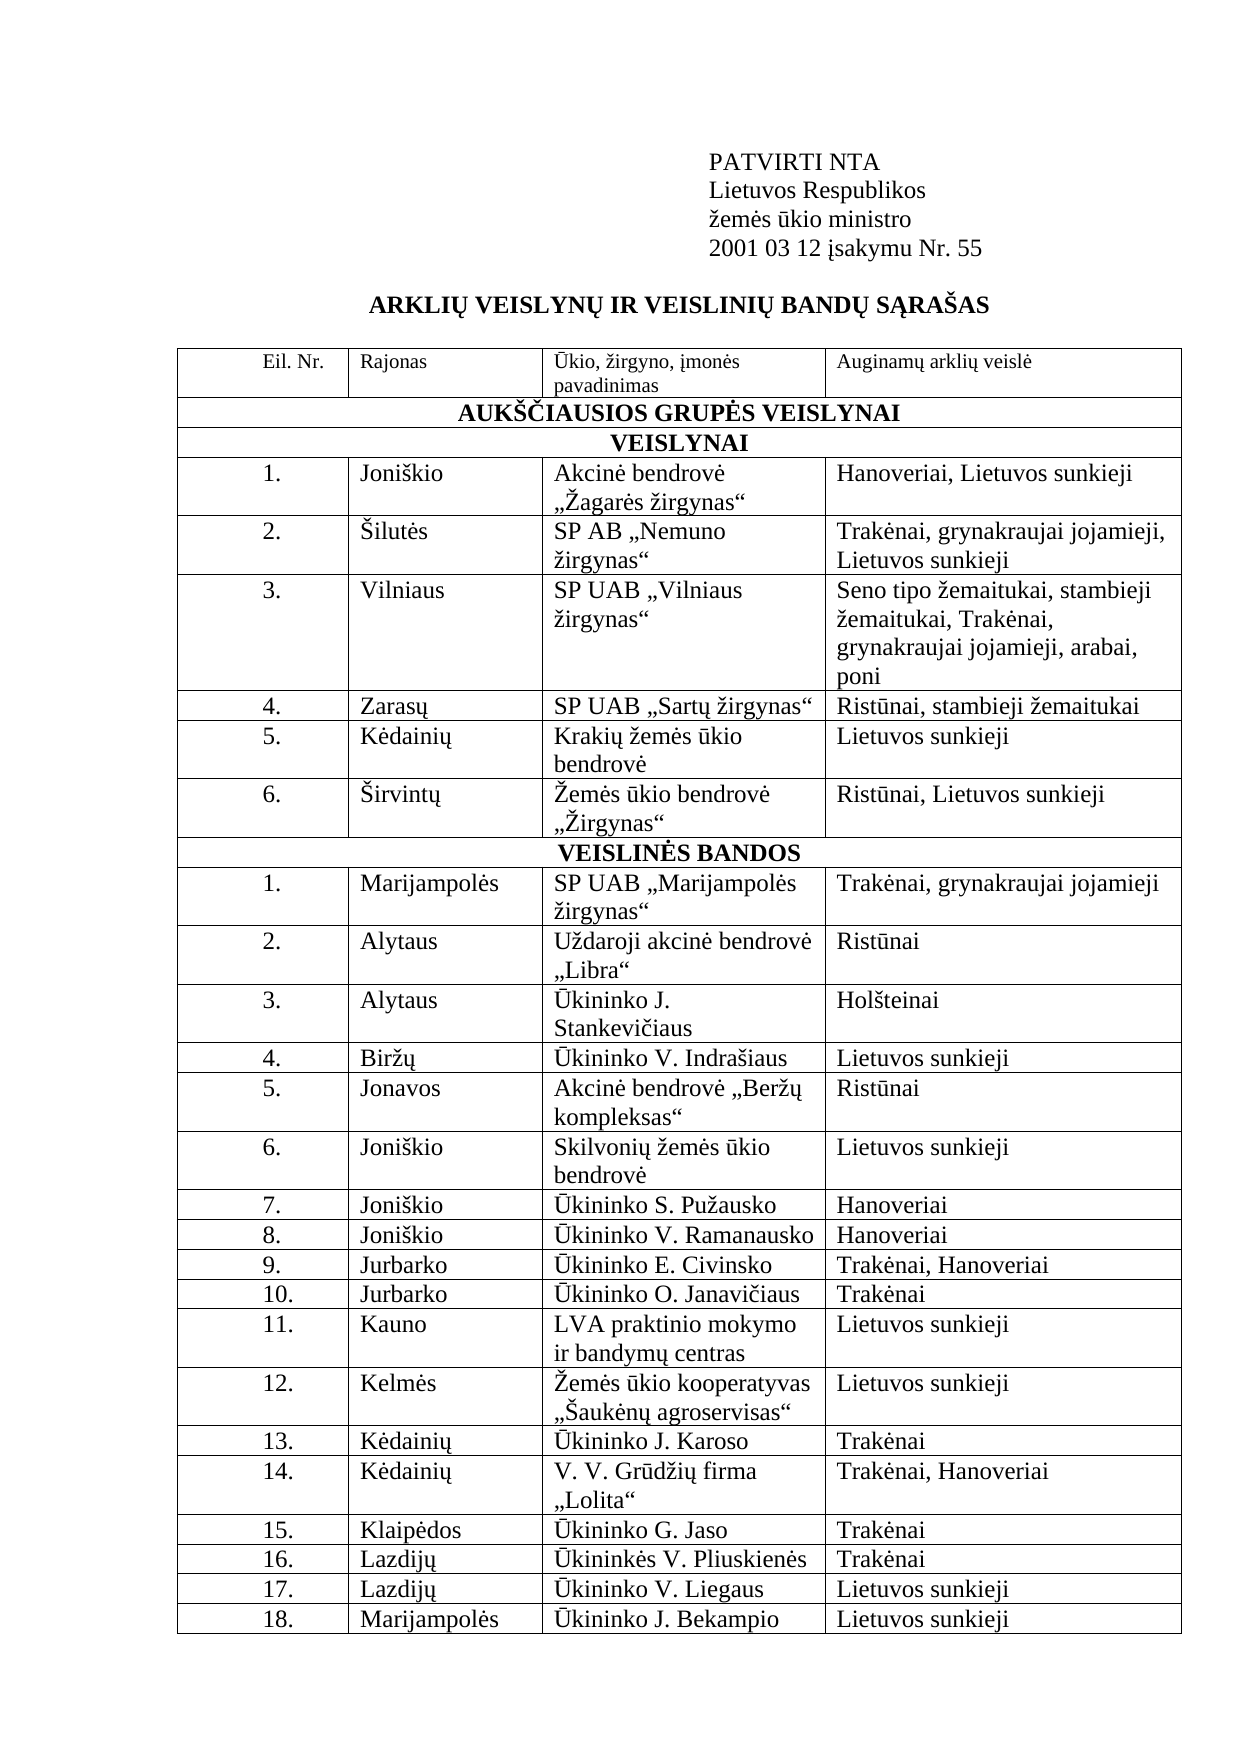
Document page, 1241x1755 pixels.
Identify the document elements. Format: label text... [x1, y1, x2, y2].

table_cell Lietuvos sunkieji [826, 1043, 1181, 1072]
table_cell Lazdijų [349, 1574, 542, 1603]
table_cell 2. [178, 516, 348, 574]
table_cell 7. [178, 1190, 348, 1219]
table_cell 3. [178, 985, 348, 1042]
table_header Auginamų arklių veislė [826, 349, 1181, 397]
table_cell 17. [178, 1574, 348, 1603]
table_cell Joniškio [349, 1132, 542, 1189]
text žemės ūkio ministro [177, 204, 1181, 233]
table_cell Jurbarko [349, 1250, 542, 1278]
table_cell Trakėnai, grynakraujai jojamieji, Lietuvos sunkieji [826, 516, 1181, 574]
table_cell Kelmės [349, 1368, 542, 1425]
table_cell Šilutės [349, 516, 542, 574]
table_cell SP UAB „Sartų žirgynas“ [543, 691, 825, 720]
table_cell Marijampolės [349, 868, 542, 925]
table_cell Hanoveriai [826, 1220, 1181, 1249]
table_cell Ristūnai, stambieji žemaitukai [826, 691, 1181, 720]
table_cell Ūkininkės V. Pliuskienės [543, 1545, 825, 1573]
table_cell Akcinė bendrovė „Žagarės žirgynas“ [543, 458, 825, 515]
table_cell 15. [178, 1515, 348, 1543]
table_cell Ristūnai [826, 1073, 1181, 1131]
table_cell Kėdainių [349, 1456, 542, 1514]
table_cell 9. [178, 1250, 348, 1278]
text Lietuvos Respublikos [177, 176, 1181, 204]
table_cell Lietuvos sunkieji [826, 1574, 1181, 1603]
table_cell Ūkininko V. Liegaus [543, 1574, 825, 1603]
table_cell Trakėnai [826, 1426, 1181, 1455]
table_cell Seno tipo žemaitukai, stambieji žemaitukai, Trakėnai, grynakraujai jojamieji, arabai, poni [826, 575, 1181, 690]
table_cell SP UAB „Marijampolės žirgynas“ [543, 868, 825, 925]
table_cell Žemės ūkio bendrovė „Žirgynas“ [543, 779, 825, 837]
table_cell 6. [178, 1132, 348, 1189]
table_cell Ristūnai [826, 926, 1181, 984]
table_cell Kėdainių [349, 1426, 542, 1455]
table_cell 16. [178, 1545, 348, 1573]
table_cell VEISLYNAI [178, 428, 1181, 457]
table_cell Akcinė bendrovė „Beržų kompleksas“ [543, 1073, 825, 1131]
table_cell AUKŠČIAUSIOS GRUPĖS VEISLYNAI [178, 398, 1181, 427]
table_cell 18. [178, 1604, 348, 1633]
table_cell Ristūnai, Lietuvos sunkieji [826, 779, 1181, 837]
table_cell Ūkininko J. Bekampio [543, 1604, 825, 1633]
table_cell Žemės ūkio kooperatyvas „Šaukėnų agroservisas“ [543, 1368, 825, 1425]
table_cell Klaipėdos [349, 1515, 542, 1543]
table_cell Lietuvos sunkieji [826, 1604, 1181, 1633]
table_cell 4. [178, 1043, 348, 1072]
table_cell Trakėnai, grynakraujai jojamieji [826, 868, 1181, 925]
table_cell 5. [178, 721, 348, 778]
table_cell Trakėnai, Hanoveriai [826, 1250, 1181, 1278]
table_cell LVA praktinio mokymo ir bandymų centras [543, 1309, 825, 1367]
table_cell 1. [178, 868, 348, 925]
table_cell Ūkininko E. Civinsko [543, 1250, 825, 1278]
table_cell Kauno [349, 1309, 542, 1367]
table_cell 11. [178, 1309, 348, 1367]
table_cell Ūkininko S. Pužausko [543, 1190, 825, 1219]
table_cell Alytaus [349, 926, 542, 984]
table_header Ūkio, žirgyno, įmonės pavadinimas [543, 349, 825, 397]
table_cell Zarasų [349, 691, 542, 720]
table_cell Lietuvos sunkieji [826, 1309, 1181, 1367]
table_cell Trakėnai [826, 1545, 1181, 1573]
table_cell Holšteinai [826, 985, 1181, 1042]
table_cell 1. [178, 458, 348, 515]
table_header Rajonas [349, 349, 542, 397]
text ARKLIŲ VEISLYNŲ IR VEISLINIŲ BANDŲ SĄRAŠAS [177, 291, 1181, 319]
table_cell Lietuvos sunkieji [826, 1132, 1181, 1189]
table_cell Joniškio [349, 1190, 542, 1219]
table_cell Skilvonių žemės ūkio bendrovė [543, 1132, 825, 1189]
table_cell 3. [178, 575, 348, 690]
table_cell Ūkininko G. Jaso [543, 1515, 825, 1543]
text 2001 03 12 įsakymu Nr. 55 [177, 233, 1181, 262]
table_cell Uždaroji akcinė bendrovė „Libra“ [543, 926, 825, 984]
table_header Eil. Nr. [178, 349, 348, 397]
table_cell 2. [178, 926, 348, 984]
table_cell Jonavos [349, 1073, 542, 1131]
table_cell Ūkininko V. Indrašiaus [543, 1043, 825, 1072]
table_cell 6. [178, 779, 348, 837]
table_cell 5. [178, 1073, 348, 1131]
table_cell V. V. Grūdžių firma „Lolita“ [543, 1456, 825, 1514]
table_cell SP UAB „Vilniaus žirgynas“ [543, 575, 825, 690]
table_cell Hanoveriai [826, 1190, 1181, 1219]
table_cell Krakių žemės ūkio bendrovė [543, 721, 825, 778]
table_cell Biržų [349, 1043, 542, 1072]
table_cell 14. [178, 1456, 348, 1514]
text PATVIRTI NTA [177, 147, 1181, 176]
table_cell 8. [178, 1220, 348, 1249]
table_cell Trakėnai [826, 1515, 1181, 1543]
table_cell Joniškio [349, 1220, 542, 1249]
table_cell Trakėnai [826, 1280, 1181, 1308]
table_cell Vilniaus [349, 575, 542, 690]
table_cell 10. [178, 1280, 348, 1308]
table_cell Lietuvos sunkieji [826, 1368, 1181, 1425]
table_cell Ūkininko J. Stankevičiaus [543, 985, 825, 1042]
table_cell 4. [178, 691, 348, 720]
table_cell Marijampolės [349, 1604, 542, 1633]
table_cell 13. [178, 1426, 348, 1455]
table_cell VEISLINĖS BANDOS [178, 838, 1181, 867]
table_cell Ūkininko O. Janavičiaus [543, 1280, 825, 1308]
table_cell Ūkininko J. Karoso [543, 1426, 825, 1455]
table_cell Trakėnai, Hanoveriai [826, 1456, 1181, 1514]
table_cell SP AB „Nemuno žirgynas“ [543, 516, 825, 574]
table_cell Lazdijų [349, 1545, 542, 1573]
table_cell 12. [178, 1368, 348, 1425]
table_cell Jurbarko [349, 1280, 542, 1308]
table_cell Lietuvos sunkieji [826, 721, 1181, 778]
table_cell Kėdainių [349, 721, 542, 778]
table_cell Ūkininko V. Ramanausko [543, 1220, 825, 1249]
table_cell Alytaus [349, 985, 542, 1042]
table_cell Joniškio [349, 458, 542, 515]
table_cell Širvintų [349, 779, 542, 837]
table_cell Hanoveriai, Lietuvos sunkieji [826, 458, 1181, 515]
